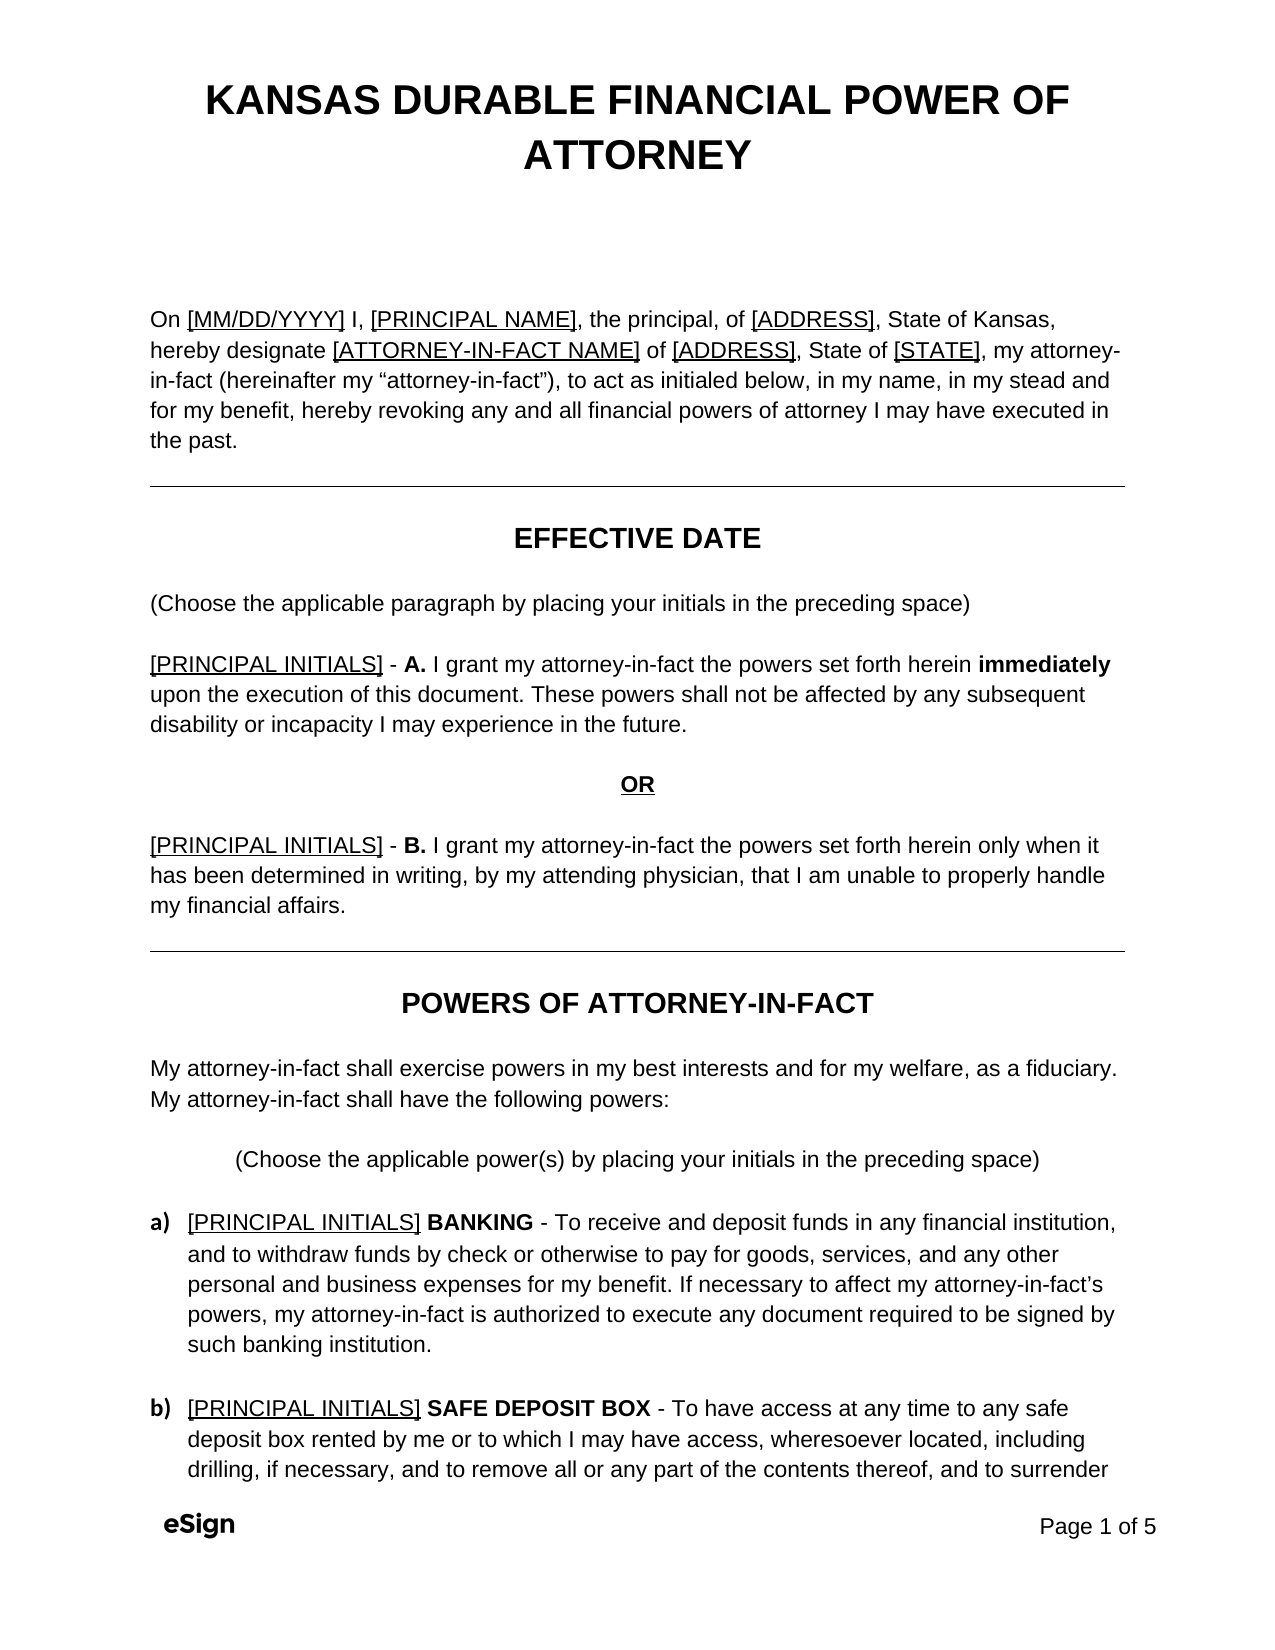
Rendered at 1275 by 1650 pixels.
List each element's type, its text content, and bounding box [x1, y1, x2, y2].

text [PRINCIPAL INITIALS] - A. I grant my attorney-in-fact the powers set forth herein immediately upon the execution of this document. These powers shall not be affected by any subsequent disability or incapacity I may experience in the future. [150, 651, 1125, 737]
text (Choose the applicable paragraph by placing your initials in the preceding space) [150, 590, 1125, 617]
text [PRINCIPAL INITIALS] - B. I grant my attorney-in-fact the powers set forth herein only when it has been determined in writing, by my attending physician, that I am unable to properly handle my financial affairs. [150, 832, 1125, 919]
text (Choose the applicable power(s) by placing your initials in the preceding space) [150, 1146, 1125, 1172]
text POWERS OF ATTORNEY-IN-FACT [150, 987, 1125, 1020]
text My attorney-in-fact shall exercise powers in my best interests and for my welfare, as a fiduciary. My attorney-in-fact shall have the following powers: [150, 1055, 1125, 1112]
list [PRINCIPAL INITIALS] BANKING - To receive and deposit funds in any financial institution, and to withdraw funds by check or otherwise to pay for goods, services, and any other personal and business expenses for my benefit. If necessary to affect my attorney-in-fact’s powers, my attorney-in-fact is authorized to execute any document required to be signed by such banking institution. [150, 1206, 1125, 1358]
text OR [150, 771, 1125, 798]
text KANSAS DURABLE FINANCIAL POWER OF ATTORNEY [150, 75, 1125, 178]
text EFFECTIVE DATE [150, 521, 1125, 555]
list [PRINCIPAL INITIALS] SAFE DEPOSIT BOX - To have access at any time to any safe deposit box rented by me or to which I may have access, wheresoever located, including drilling, if necessary, and to remove all or any part of the contents thereof, and to surrender [150, 1392, 1125, 1483]
text On [MM/DD/YYYY] I, [PRINCIPAL NAME], the principal, of [ADDRESS], State of Kansas, hereby designate [ATTORNEY-IN-FACT NAME] of [ADDRESS], State of [STATE], my attorney-in-fact (hereinafter my “attorney-in-fact”), to act as initialed below, in my name, in my stead and for my benefit, hereby revoking any and all financial powers of attorney I may have executed in the past. [150, 306, 1125, 453]
